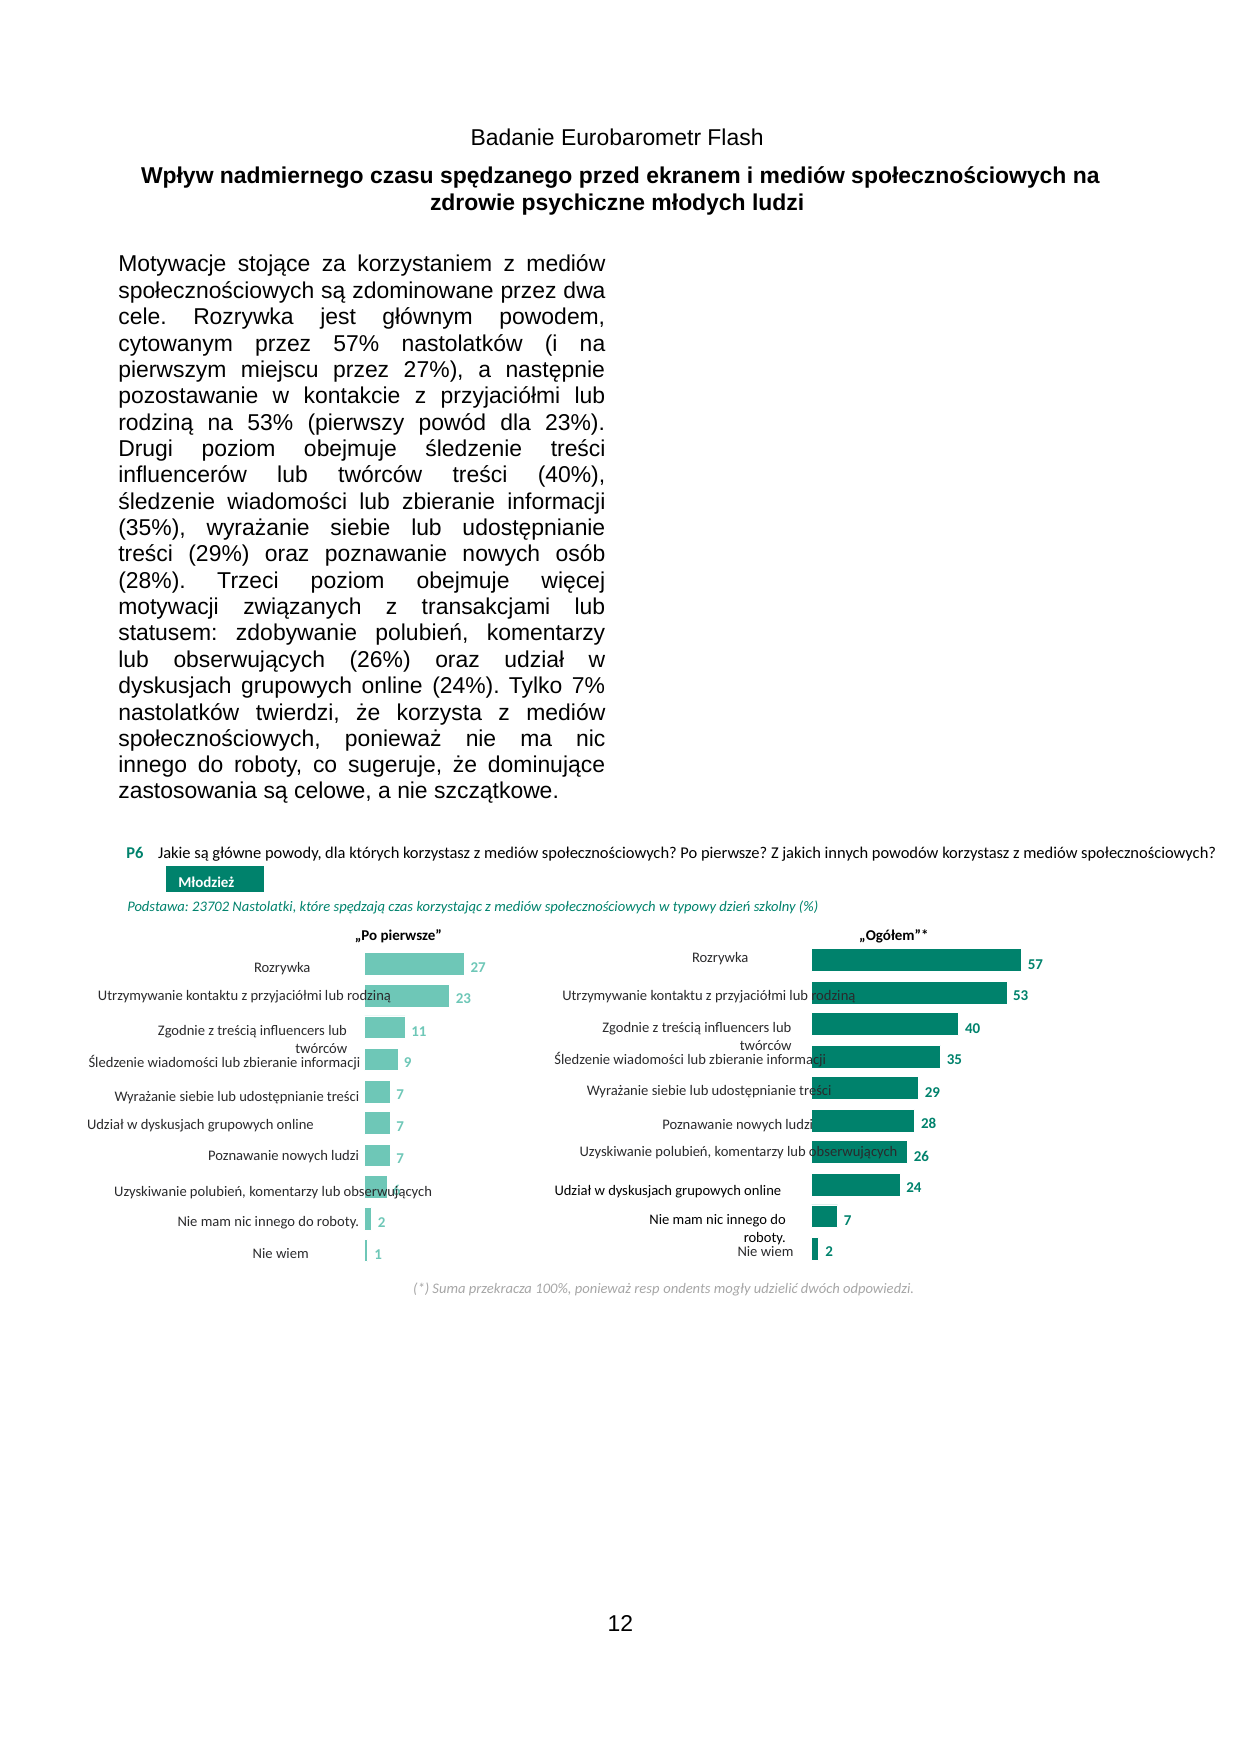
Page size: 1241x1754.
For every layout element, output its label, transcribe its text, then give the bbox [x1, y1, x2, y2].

text Motywacje stojące za korzystaniem z mediów społecznościowych są zdominowane przez dwa cele. Rozrywka jest głównym powodem, cytowanym przez 57% nastolatków (i na pierwszym miejscu przez 27%), a następnie pozostawanie w kontakcie z przyjaciółmi lub rodziną na 53% (pierwszy powód dla 23%). Drugi poziom obejmuje śledzenie treści influencerów lub twórców treści (40%), śledzenie wiadomości lub zbieranie informacji (35%), wyrażanie siebie lub udostępnianie treści (29%) oraz poznawanie nowych osób (28%). Trzeci poziom obejmuje więcej motywacji związanych z transakcjami lub statusem: zdobywanie polubień, komentarzy lub obserwujących (26%) oraz udział w dyskusjach grupowych online (24%). Tylko 7% nastolatków twierdzi, że korzysta z mediów społecznościowych, ponieważ nie ma nic innego do roboty, co sugeruje, że dominujące zastosowania są celowe, a nie szczątkowe. [118, 250, 605, 804]
